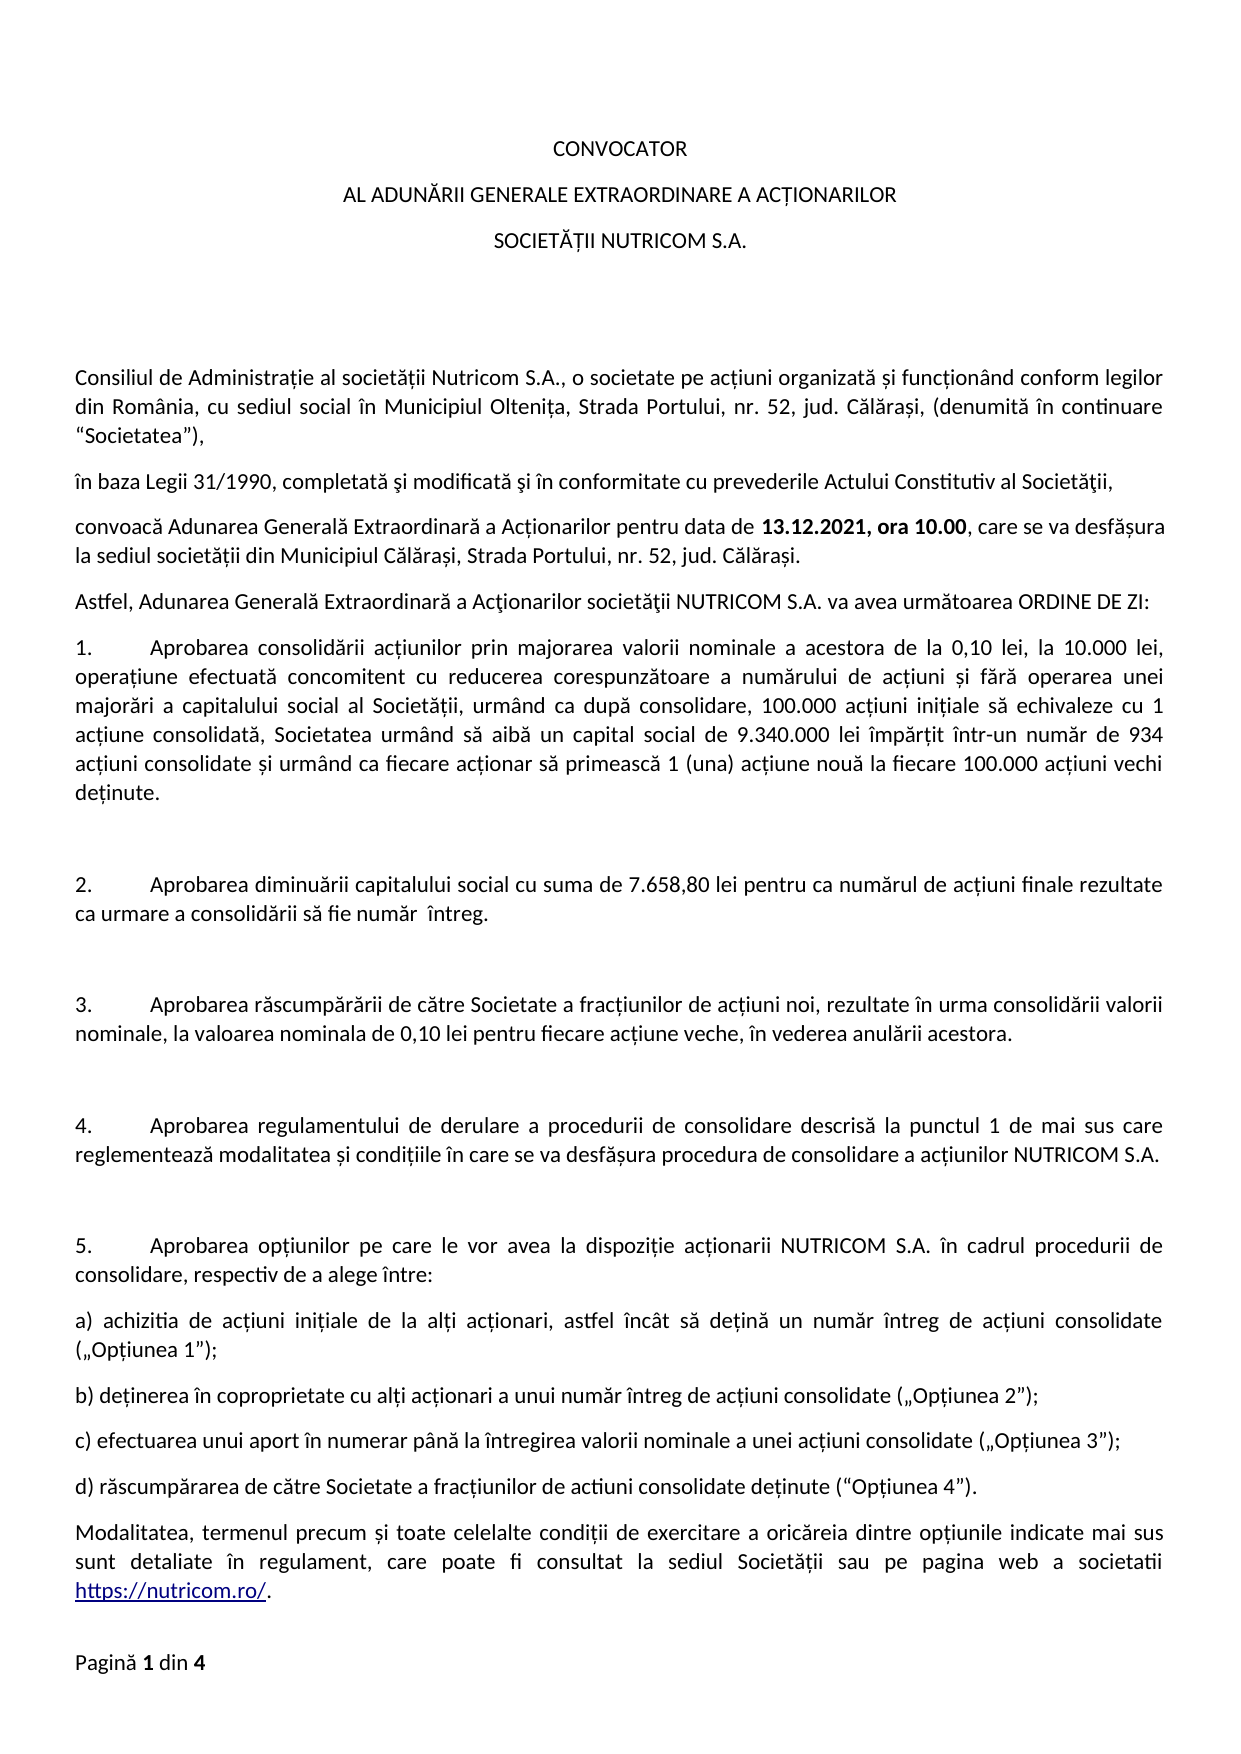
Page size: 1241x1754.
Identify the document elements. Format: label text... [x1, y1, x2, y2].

text 2. Aprobarea diminuării capitalului social cu suma de 7.658,80 lei pentru ca numărul de acțiuni finale rezultate ca urmare a consolidării să fie număr întreg. [75, 870, 1166, 927]
text CONVOCATOR [75, 134, 1166, 162]
text Consiliul de Administrație al societății Nutricom S.A., o societate pe acțiuni organizată și funcționând conform legilor din România, cu sediul social în Municipiul Oltenița, Strada Portului, nr. 52, jud. Călărași, (denumită în continuare “Societatea”), [75, 363, 1166, 449]
text Astfel, Adunarea Generală Extraordinară a Acţionarilor societăţii NUTRICOM S.A. va avea următoarea ORDINE DE ZI: [75, 587, 1166, 615]
text în baza Legii 31/1990, completată şi modificată şi în conformitate cu prevederile Actului Constitutiv al Societăţii, [75, 467, 1166, 495]
text Modalitatea, termenul precum și toate celelalte condiții de exercitare a oricăreia dintre opțiunile indicate mai sus sunt detaliate în regulament, care poate fi consultat la sediul Societății sau pe pagina web a societatii https://nutricom.ro/. [75, 1518, 1166, 1604]
text 3. Aprobarea răscumpărării de către Societate a fracțiunilor de acțiuni noi, rezultate în urma consolidării valorii nominale, la valoarea nominala de 0,10 lei pentru fiecare acțiune veche, în vederea anulării acestora. [75, 990, 1166, 1047]
text d) răscumpărarea de către Societate a fracțiunilor de actiuni consolidate deținute (“Opțiunea 4”). [75, 1472, 1166, 1500]
text b) deținerea în coproprietate cu alți acționari a unui număr întreg de acțiuni consolidate („Opțiunea 2”); [75, 1381, 1166, 1409]
text convoacă Adunarea Generală Extraordinară a Acționarilor pentru data de 13.12.2021, ora 10.00, care se va desfășura la sediul societății din Municipiul Călărași, Strada Portului, nr. 52, jud. Călărași. [75, 512, 1166, 569]
text 4. Aprobarea regulamentului de derulare a procedurii de consolidare descrisă la punctul 1 de mai sus care reglementează modalitatea și condițiile în care se va desfășura procedura de consolidare a acțiunilor NUTRICOM S.A. [75, 1111, 1166, 1168]
text a) achizitia de acțiuni inițiale de la alți acționari, astfel încât să dețină un număr întreg de acțiuni consolidate („Opțiunea 1”); [75, 1306, 1166, 1363]
text 1. Aprobarea consolidării acțiunilor prin majorarea valorii nominale a acestora de la 0,10 lei, la 10.000 lei, operațiune efectuată concomitent cu reducerea corespunzătoare a numărului de acțiuni și fără operarea unei majorări a capitalului social al Societății, urmând ca după consolidare, 100.000 acțiuni inițiale să echivaleze cu 1 acțiune consolidată, Societatea urmând să aibă un capital social de 9.340.000 lei împărțit într-un număr de 934 acțiuni consolidate și urmând ca fiecare acționar să primească 1 (una) acțiune nouă la fiecare 100.000 acțiuni vechi deținute. [75, 633, 1166, 806]
text c) efectuarea unui aport în numerar până la întregirea valorii nominale a unei acțiuni consolidate („Opțiunea 3”); [75, 1427, 1166, 1455]
text AL ADUNĂRII GENERALE EXTRAORDINARE A ACȚIONARILOR [75, 180, 1166, 208]
text SOCIETĂȚII NUTRICOM S.A. [75, 226, 1166, 254]
text 5. Aprobarea opțiunilor pe care le vor avea la dispoziție acționarii NUTRICOM S.A. în cadrul procedurii de consolidare, respectiv de a alege între: [75, 1231, 1166, 1288]
